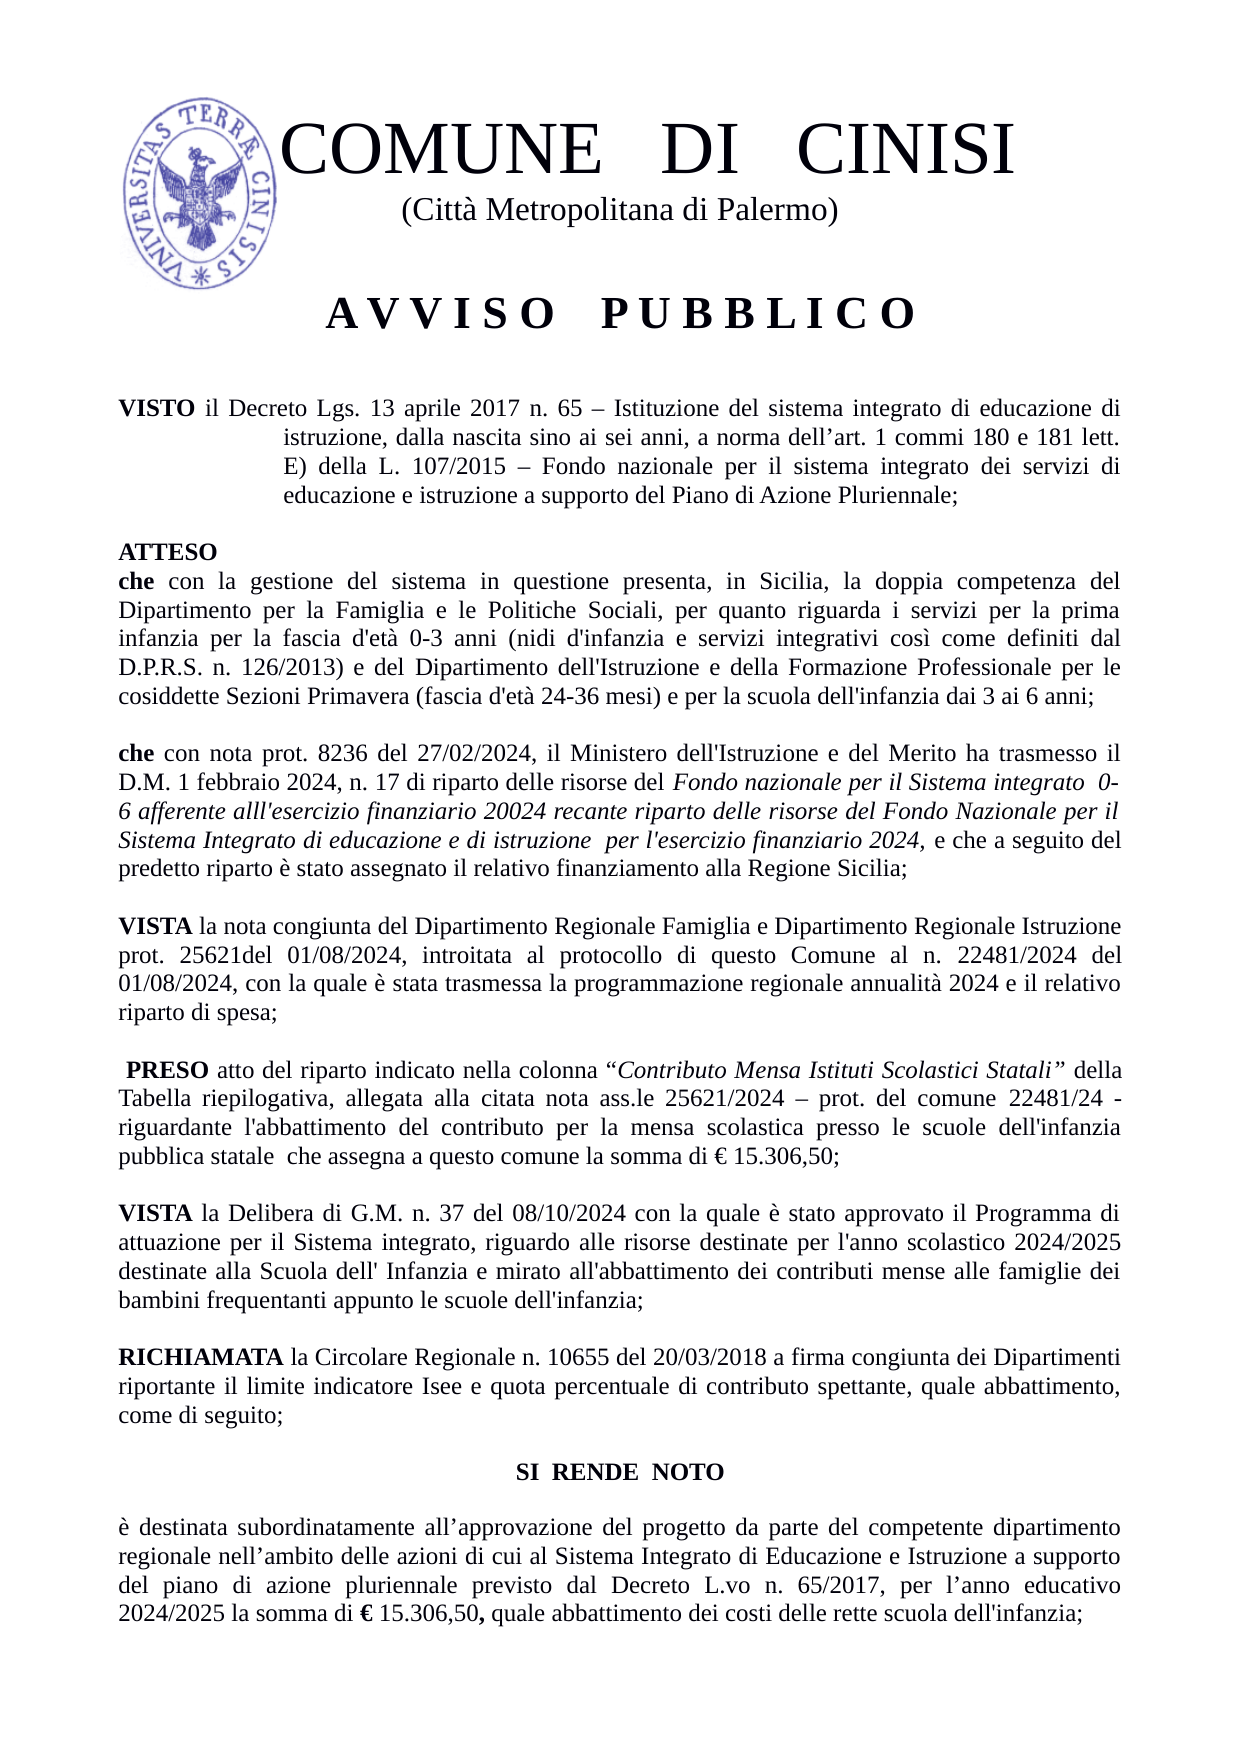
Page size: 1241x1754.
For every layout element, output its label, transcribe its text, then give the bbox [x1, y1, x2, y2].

text A V V I S O P U B B L I C O [118, 286, 1122, 338]
text PRESO atto del riparto indicato nella colonna “Contributo Mensa Istituti Scolastici Statali” della Tabella riepilogativa, allegata alla citata nota ass.le 25621/2024 – prot. del comune 22481/24 - riguardante l'abbattimento del contributo per la mensa scolastica presso le scuole dell'infanzia pubblica statale che assegna a questo comune la somma di € 15.306,50; [118, 1055, 1122, 1170]
subtitle VISTO il Decreto Lgs. 13 aprile 2017 n. 65 – Istituzione del sistema integrato di educazione di istruzione, dalla nascita sino ai sei anni, a norma dell’art. 1 commi 180 e 181 lett. E) della L. 107/2015 – Fondo nazionale per il sistema integrato dei servizi di educazione e istruzione a supporto del Piano di Azione Pluriennale; [118, 393, 1122, 508]
text (Città Metropolitana di Palermo) [278, 190, 1122, 228]
subtitle COMUNE DI CINISI [278, 103, 1122, 190]
text SI RENDE NOTO [118, 1457, 1122, 1486]
text ATTESO [118, 537, 1122, 566]
text VISTA la nota congiunta del Dipartimento Regionale Famiglia e Dipartimento Regionale Istruzione prot. 25621del 01/08/2024, introitata al protocollo di questo Comune al n. 22481/2024 del 01/08/2024, con la quale è stata trasmessa la programmazione regionale annualità 2024 e il relativo riparto di spesa; [118, 911, 1122, 1026]
text VISTA la Delibera di G.M. n. 37 del 08/10/2024 con la quale è stato approvato il Programma di attuazione per il Sistema integrato, riguardo alle risorse destinate per l'anno scolastico 2024/2025 destinate alla Scuola dell' Infanzia e mirato all'abbattimento dei contributi mense alle famiglie dei bambini frequentanti appunto le scuole dell'infanzia; [118, 1198, 1122, 1313]
text è destinata subordinatamente all’approvazione del progetto da parte del competente dipartimento regionale nell’ambito delle azioni di cui al Sistema Integrato di Educazione e Istruzione a supporto del piano di azione pluriennale previsto dal Decreto L.vo n. 65/2017, per l’anno educativo 2024/2025 la somma di € 15.306,50, quale abbattimento dei costi delle rette scuola dell'infanzia; [118, 1512, 1122, 1627]
text che con nota prot. 8236 del 27/02/2024, il Ministero dell'Istruzione e del Merito ha trasmesso il D.M. 1 febbraio 2024, n. 17 di riparto delle risorse del Fondo nazionale per il Sistema integrato 0-6 afferente alll'esercizio finanziario 20024 recante riparto delle risorse del Fondo Nazionale per il Sistema Integrato di educazione e di istruzione per l'esercizio finanziario 2024, e che a seguito del predetto riparto è stato assegnato il relativo finanziamento alla Regione Sicilia; [118, 738, 1122, 882]
text RICHIAMATA la Circolare Regionale n. 10655 del 20/03/2018 a firma congiunta dei Dipartimenti riportante il limite indicatore Isee e quota percentuale di contributo spettante, quale abbattimento, come di seguito; [118, 1342, 1122, 1428]
text che con la gestione del sistema in questione presenta, in Sicilia, la doppia competenza del Dipartimento per la Famiglia e le Politiche Sociali, per quanto riguarda i servizi per la prima infanzia per la fascia d'età 0-3 anni (nidi d'infanzia e servizi integrativi così come definiti dal D.P.R.S. n. 126/2013) e del Dipartimento dell'Istruzione e della Formazione Professionale per le cosiddette Sezioni Primavera (fascia d'età 24-36 mesi) e per la scuola dell'infanzia dai 3 ai 6 anni; [118, 566, 1122, 710]
